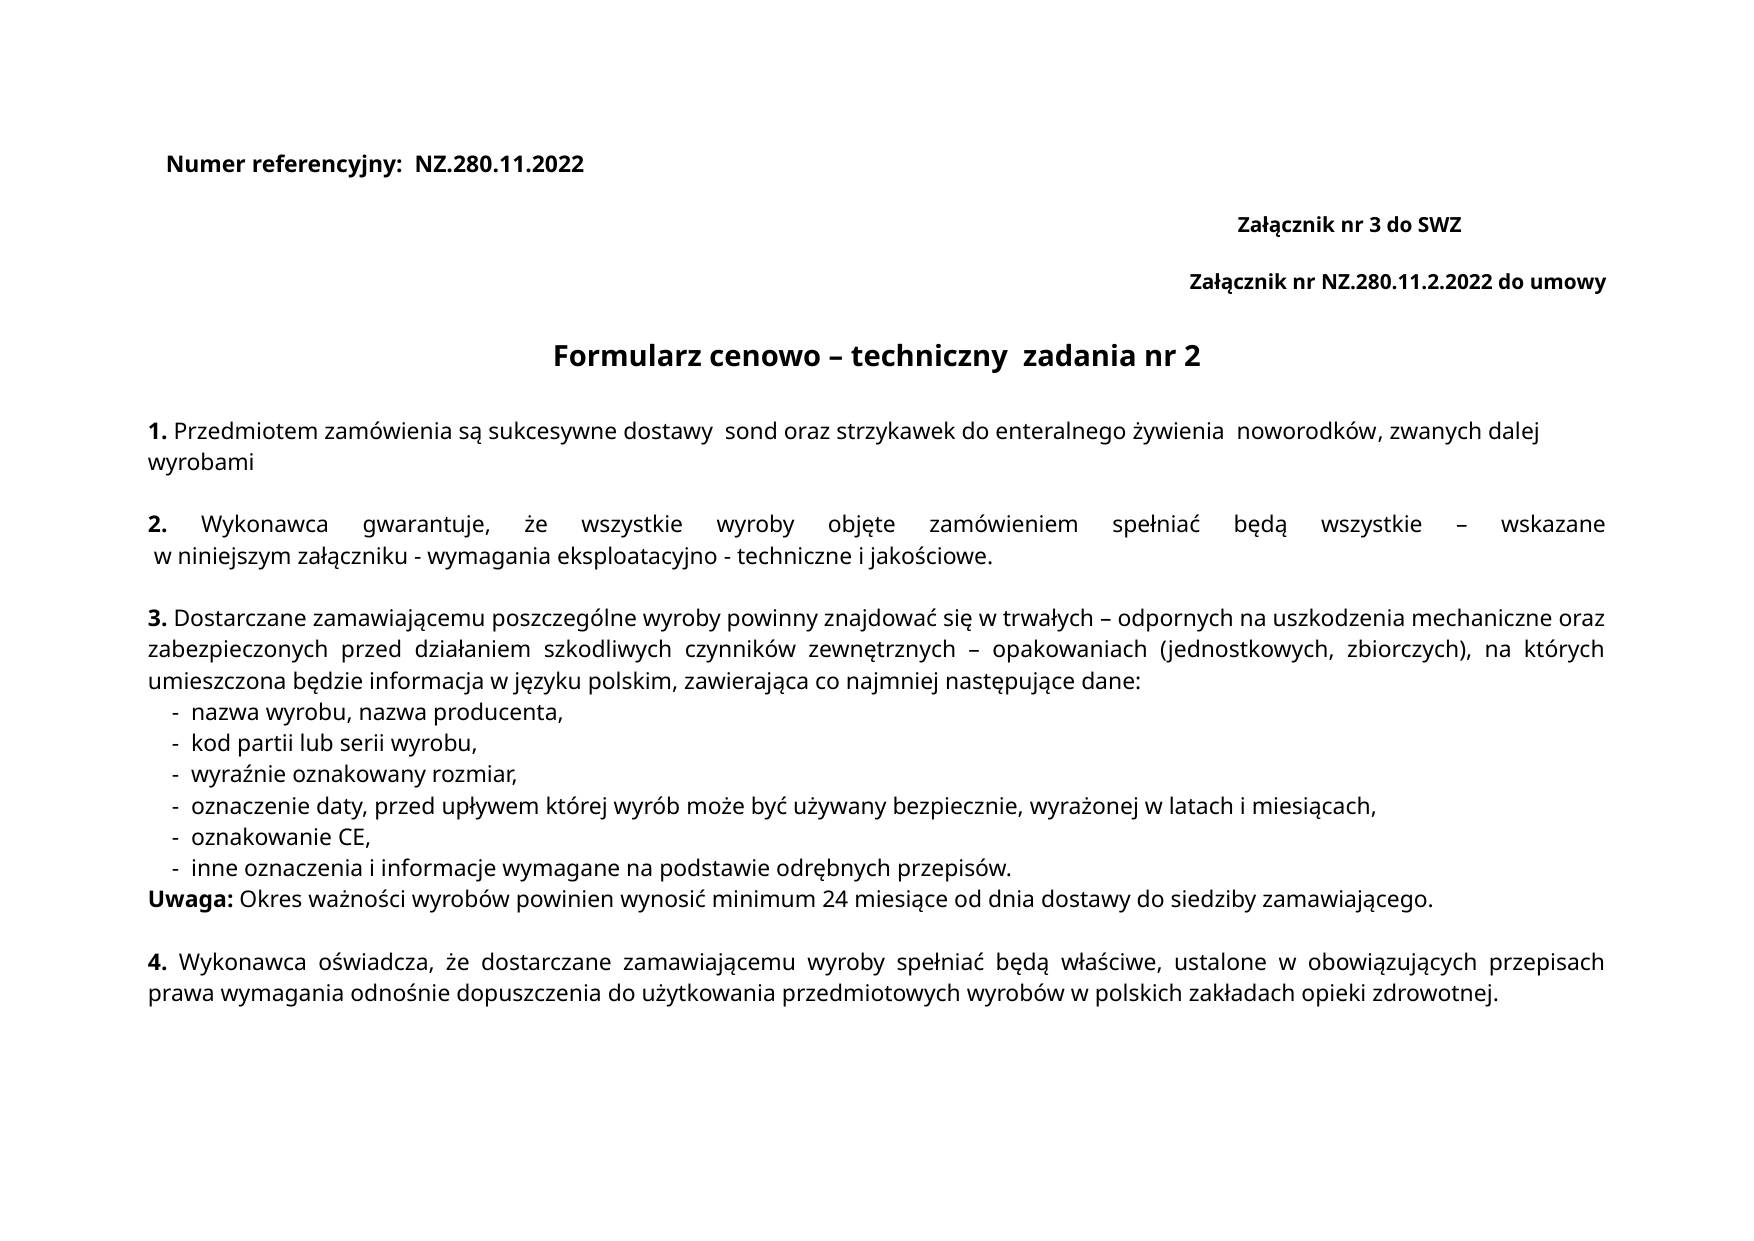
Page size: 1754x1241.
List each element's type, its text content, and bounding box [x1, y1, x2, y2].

subtitle Formularz cenowo – techniczny zadania nr 2 [148, 335, 1606, 375]
text 4. Wykonawca oświadcza, że dostarczane zamawiającemu wyroby spełniać będą właściwe, ustalone w obowiązujących przepisach prawa wymagania odnośnie dopuszczenia do użytkowania przedmiotowych wyrobów w polskich zakładach opieki zdrowotnej. [148, 946, 1606, 1008]
text - kod partii lub serii wyrobu, [148, 727, 1606, 758]
text Numer referencyjny: NZ.280.11.2022 [148, 148, 1606, 179]
subtitle Załącznik nr 3 do SWZ [1106, 210, 1606, 267]
text 3. Dostarczane zamawiającemu poszczególne wyroby powinny znajdować się w trwałych – odpornych na uszkodzenia mechaniczne oraz zabezpieczonych przed działaniem szkodliwych czynników zewnętrznych – opakowaniach (jednostkowych, zbiorczych), na których umieszczona będzie informacja w języku polskim, zawierająca co najmniej następujące dane: [148, 602, 1606, 696]
text - nazwa wyrobu, nazwa producenta, [148, 696, 1606, 727]
text Uwaga: Okres ważności wyrobów powinien wynosić minimum 24 miesiące od dnia dostawy do siedziby zamawiającego. [148, 883, 1606, 914]
text 1. Przedmiotem zamówienia są sukcesywne dostawy sond oraz strzykawek do enteralnego żywienia noworodków, zwanych dalej wyrobami [148, 414, 1606, 477]
text - oznakowanie CE, [148, 821, 1606, 852]
text - oznaczenie daty, przed upływem której wyrób może być używany bezpiecznie, wyrażonej w latach i miesiącach, [148, 789, 1606, 821]
text - wyraźnie oznakowany rozmiar, [148, 758, 1606, 789]
text - inne oznaczenia i informacje wymagane na podstawie odrębnych przepisów. [148, 852, 1606, 883]
text 2. Wykonawca gwarantuje, że wszystkie wyroby objęte zamówieniem spełniać będą wszystkie – wskazane w niniejszym załączniku - wymagania eksploatacyjno - techniczne i jakościowe. [148, 508, 1606, 571]
subtitle Załącznik nr NZ.280.11.2.2022 do umowy [148, 267, 1606, 296]
